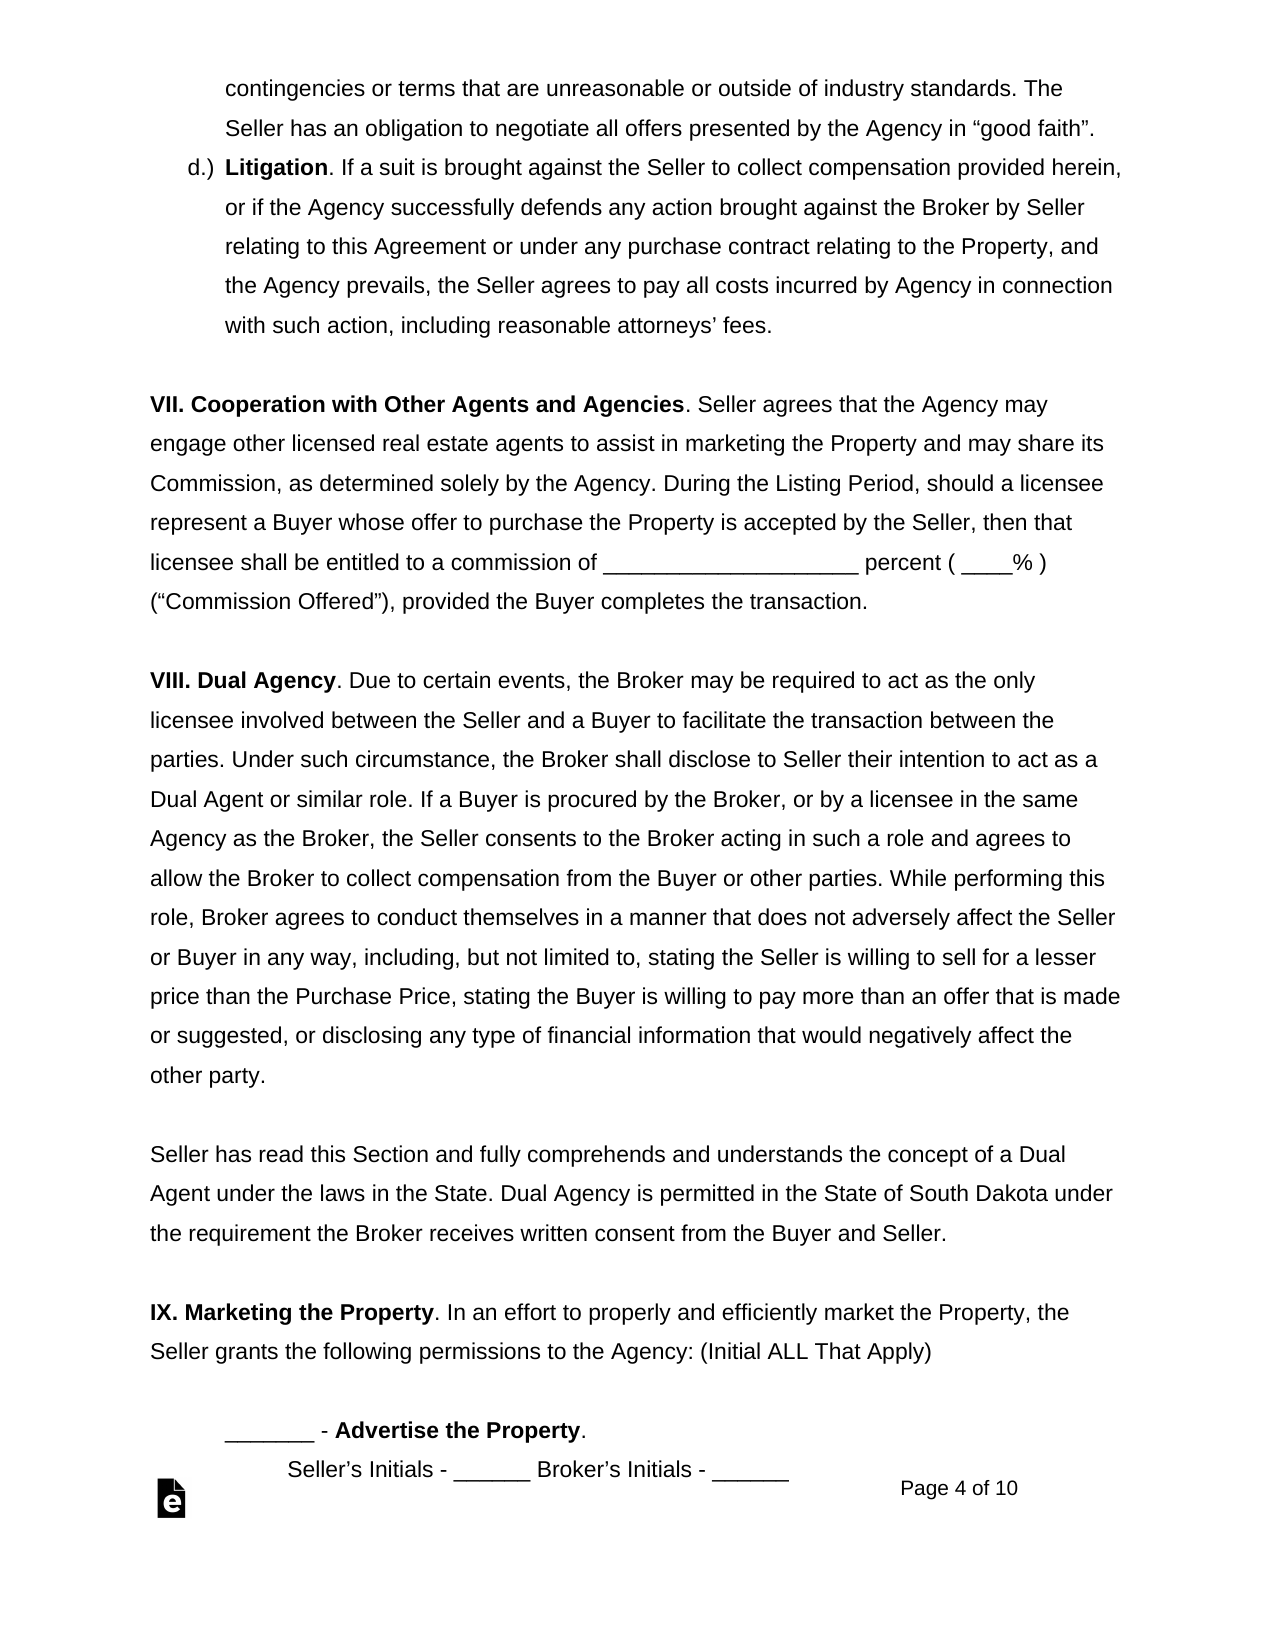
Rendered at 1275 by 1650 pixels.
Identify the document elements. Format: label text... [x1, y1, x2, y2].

list contingencies or terms that are unreasonable or outside of industry standards. The Seller has an obligation to negotiate all offers presented by the Agency in “good faith”. [187, 75, 1125, 141]
text _______ - Advertise the Property. [225, 1417, 1125, 1444]
text IX. Marketing the Property. In an effort to properly and efficiently market the Property, the Seller grants the following permissions to the Agency: (Initial ALL That Apply) [150, 1299, 1125, 1365]
list Litigation. If a suit is brought against the Seller to collect compensation provided herein, or if the Agency successfully defends any action brought against the Broker by Seller relating to this Agreement or under any purchase contract relating to the Property, and the Agency prevails, the Seller agrees to pay all costs incurred by Agency in connection with such action, including reasonable attorneys’ fees. [187, 154, 1125, 338]
text Seller has read this Section and fully comprehends and understands the concept of a Dual Agent under the laws in the State. Dual Agency is permitted in the State of South Dakota under the requirement the Broker receives written consent from the Buyer and Seller. [150, 1141, 1125, 1246]
text VIII. Dual Agency. Due to certain events, the Broker may be required to act as the only licensee involved between the Seller and a Buyer to facilitate the transaction between the parties. Under such circumstance, the Broker shall disclose to Seller their intention to act as a Dual Agent or similar role. If a Buyer is procured by the Broker, or by a licensee in the same Agency as the Broker, the Seller consents to the Broker acting in such a role and agrees to allow the Broker to collect compensation from the Buyer or other parties. While performing this role, Broker agrees to conduct themselves in a manner that does not adversely affect the Seller or Buyer in any way, including, but not limited to, stating the Seller is willing to sell for a lesser price than the Purchase Price, stating the Buyer is willing to pay more than an offer that is made or suggested, or disclosing any type of financial information that would negatively affect the other party. [150, 667, 1125, 1088]
text VII. Cooperation with Other Agents and Agencies. Seller agrees that the Agency may engage other licensed real estate agents to assist in marketing the Property and may share its Commission, as determined solely by the Agency. During the Listing Period, should a licensee represent a Buyer whose offer to purchase the Property is accepted by the Seller, then that licensee shall be entitled to a commission of ____________________ percent ( ____% ) (“Commission Offered”), provided the Buyer completes the transaction. [150, 391, 1125, 614]
